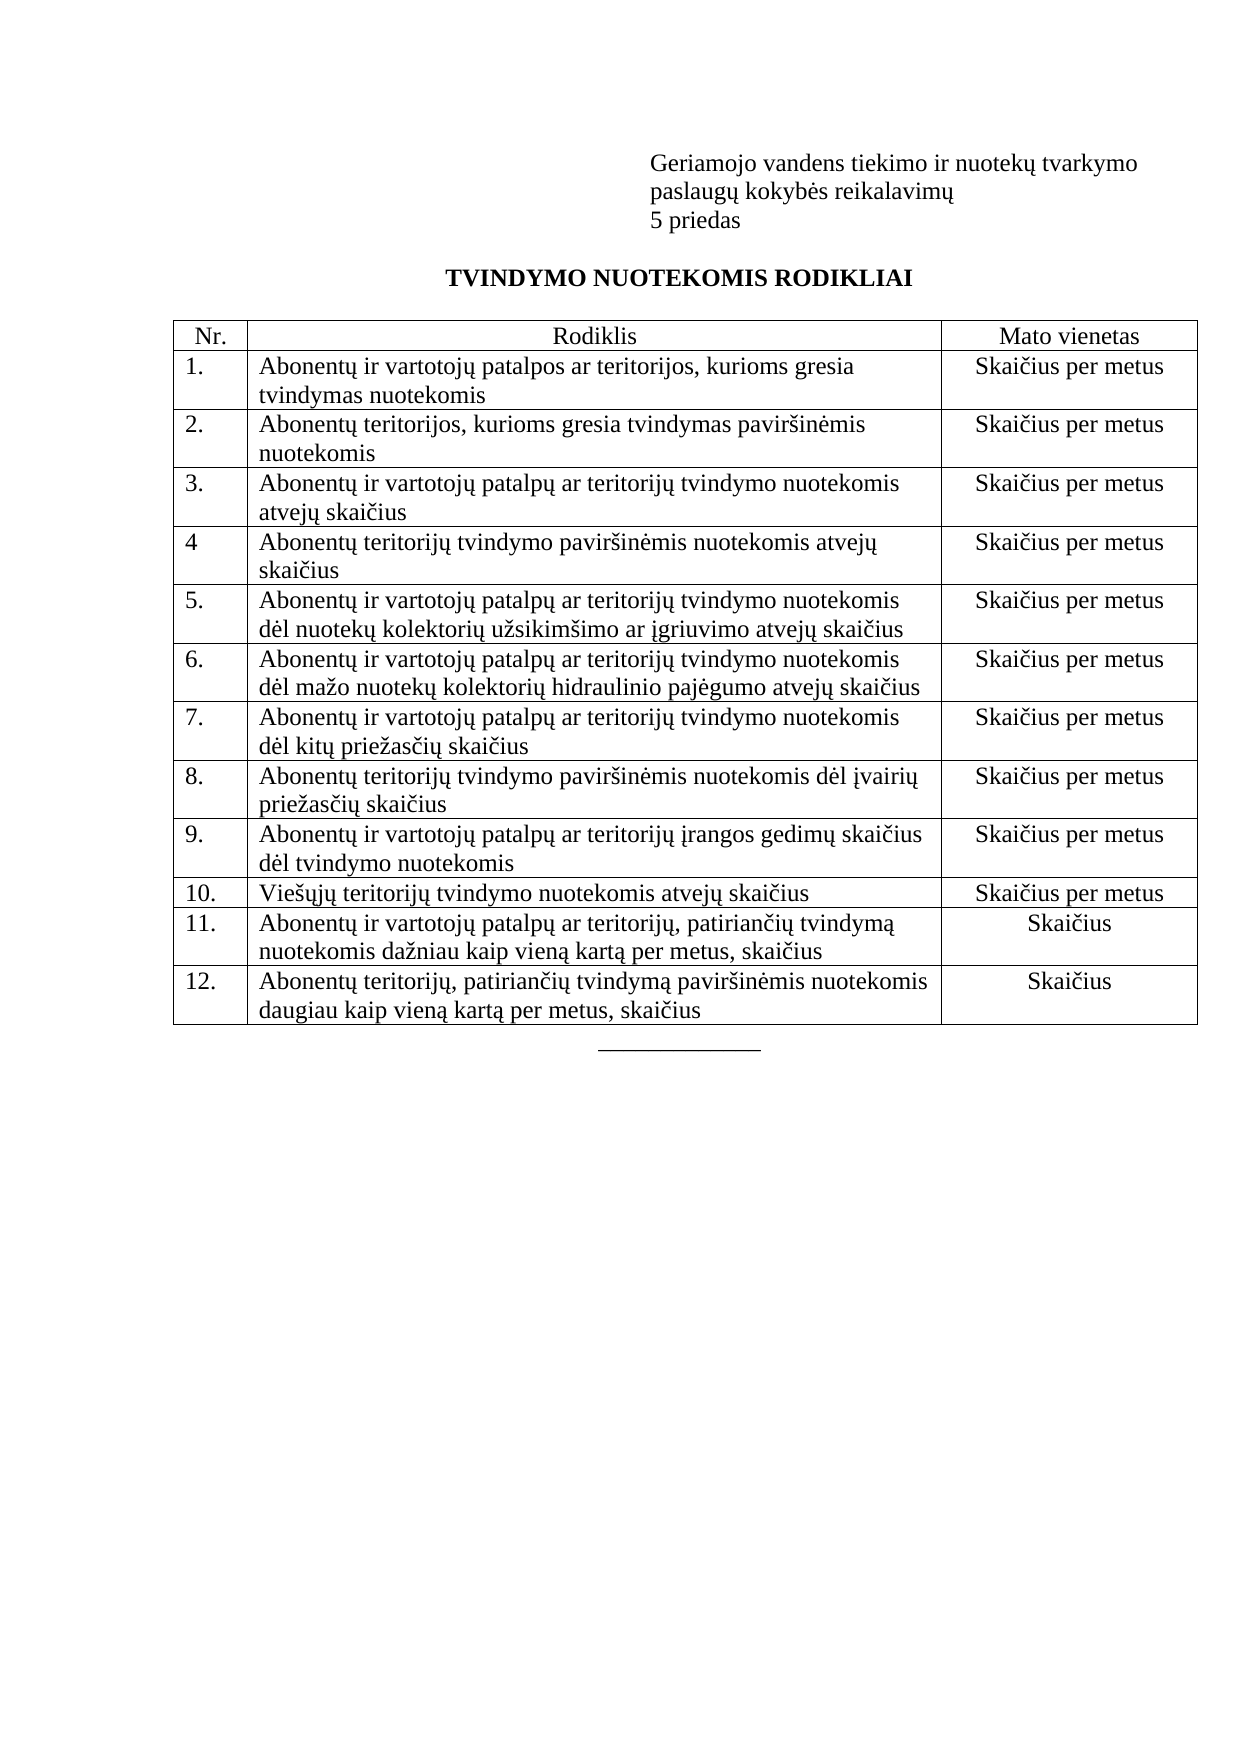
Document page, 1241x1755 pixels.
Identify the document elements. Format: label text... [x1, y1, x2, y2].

table_cell Skaičius per metus [942, 468, 1197, 526]
table_cell 3. [174, 468, 247, 526]
subtitle TVINDYMO NUOTEKOMIS RODIKLIAI [177, 263, 1181, 291]
table_cell Abonentų ir vartotojų patalpos ar teritorijos, kurioms gresia tvindymas nuotekomis [248, 351, 941, 408]
table_header Nr. [174, 321, 247, 350]
table_cell Skaičius per metus [942, 878, 1197, 907]
table_cell 2. [174, 410, 247, 467]
table_cell Skaičius per metus [942, 819, 1197, 877]
table_cell 8. [174, 761, 247, 818]
table_cell Skaičius per metus [942, 410, 1197, 467]
table_cell Viešųjų teritorijų tvindymo nuotekomis atvejų skaičius [248, 878, 941, 907]
table_cell Skaičius per metus [942, 527, 1197, 584]
table_cell Skaičius [942, 908, 1197, 965]
table_cell Abonentų ir vartotojų patalpų ar teritorijų tvindymo nuotekomis dėl kitų priežasčių skaičius [248, 702, 941, 760]
table_cell 10. [174, 878, 247, 907]
table_cell 11. [174, 908, 247, 965]
table_cell Skaičius per metus [942, 761, 1197, 818]
table_cell Skaičius per metus [942, 702, 1197, 760]
table_cell 4 [174, 527, 247, 584]
table_header Rodiklis [248, 321, 941, 350]
table_cell 5. [174, 585, 247, 643]
table_cell Abonentų teritorijos, kurioms gresia tvindymas paviršinėmis nuotekomis [248, 410, 941, 467]
table_cell Skaičius per metus [942, 644, 1197, 701]
table_cell Abonentų teritorijų tvindymo paviršinėmis nuotekomis dėl įvairių priežasčių skaičius [248, 761, 941, 818]
table_cell Abonentų ir vartotojų patalpų ar teritorijų tvindymo nuotekomis atvejų skaičius [248, 468, 941, 526]
table_cell Skaičius [942, 966, 1197, 1024]
table_cell 1. [174, 351, 247, 408]
text 5 priedas [177, 205, 1181, 234]
table_cell Abonentų teritorijų, patiriančių tvindymą paviršinėmis nuotekomis daugiau kaip vieną kartą per metus, skaičius [248, 966, 941, 1024]
table_cell Skaičius per metus [942, 585, 1197, 643]
table_cell Abonentų teritorijų tvindymo paviršinėmis nuotekomis atvejų skaičius [248, 527, 941, 584]
text Geriamojo vandens tiekimo ir nuotekų tvarkymo [650, 148, 1181, 176]
table_cell Skaičius per metus [942, 351, 1197, 408]
text _____________ [177, 1025, 1181, 1053]
table_cell 9. [174, 819, 247, 877]
table_cell Abonentų ir vartotojų patalpų ar teritorijų įrangos gedimų skaičius dėl tvindymo nuotekomis [248, 819, 941, 877]
table_cell 12. [174, 966, 247, 1024]
table_cell Abonentų ir vartotojų patalpų ar teritorijų, patiriančių tvindymą nuotekomis dažniau kaip vieną kartą per metus, skaičius [248, 908, 941, 965]
table_cell Abonentų ir vartotojų patalpų ar teritorijų tvindymo nuotekomis dėl mažo nuotekų kolektorių hidraulinio pajėgumo atvejų skaičius [248, 644, 941, 701]
table_cell 7. [174, 702, 247, 760]
table_header Mato vienetas [942, 321, 1197, 350]
text paslaugų kokybės reikalavimų [177, 176, 1181, 205]
table_cell Abonentų ir vartotojų patalpų ar teritorijų tvindymo nuotekomis dėl nuotekų kolektorių užsikimšimo ar įgriuvimo atvejų skaičius [248, 585, 941, 643]
table_cell 6. [174, 644, 247, 701]
